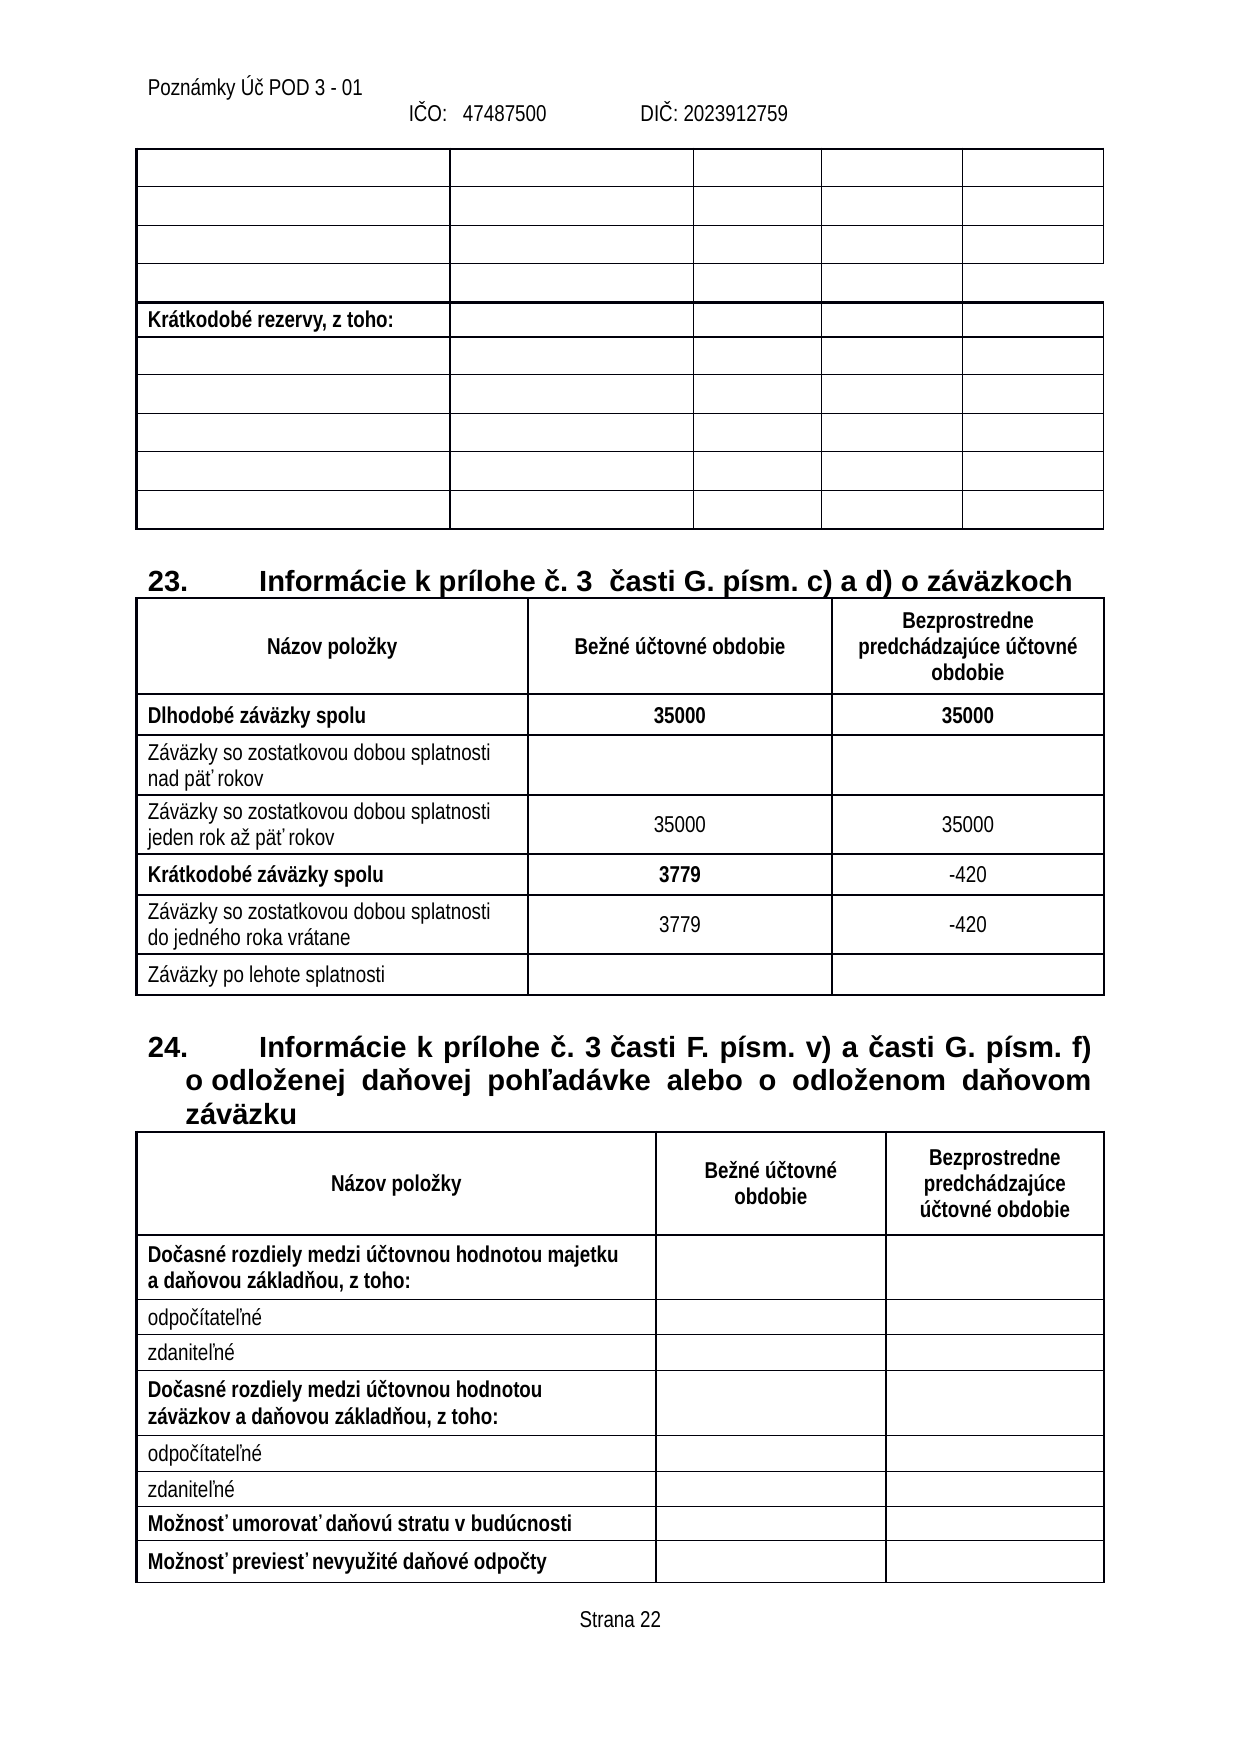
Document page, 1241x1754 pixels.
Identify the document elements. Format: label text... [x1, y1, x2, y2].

table_cell [887, 1472, 1103, 1506]
table_cell [822, 264, 962, 301]
table_cell Záväzky so zostatkovou dobou splatnosti do jedného roka vrátane [138, 896, 527, 953]
table_cell [887, 1371, 1103, 1435]
table_cell [887, 1335, 1103, 1369]
table_cell [451, 226, 693, 263]
table_cell Záväzky so zostatkovou dobou splatnosti nad päť rokov [138, 736, 527, 793]
table_cell [694, 187, 821, 224]
table_cell [963, 338, 1103, 374]
table_cell [694, 150, 821, 186]
table_cell [963, 375, 1103, 413]
table_cell 3779 [529, 896, 831, 953]
table_cell [451, 187, 693, 224]
table_cell [138, 375, 449, 413]
table_cell [529, 736, 831, 793]
table_cell [694, 338, 821, 374]
table_cell [822, 414, 962, 451]
table_cell [529, 955, 831, 994]
table_header Názov položky [138, 1133, 655, 1234]
table_cell Dočasné rozdiely medzi účtovnou hodnotou majetku a daňovou základňou, z toho: [138, 1236, 655, 1299]
table_cell Dlhodobé záväzky spolu [138, 695, 527, 734]
table_cell -420 [833, 896, 1103, 953]
table_header Bežné účtovné obdobie [529, 599, 831, 693]
table_cell [963, 304, 1103, 336]
table_cell [887, 1507, 1103, 1540]
table_cell [451, 452, 693, 489]
table_cell [822, 375, 962, 413]
table_cell [694, 304, 821, 336]
table_cell [451, 264, 693, 301]
table_cell 3779 [529, 855, 831, 894]
table_cell Možnosť previesť nevyužité daňové odpočty [138, 1541, 655, 1582]
table_header Bezprostredne predchádzajúce účtovné obdobie [887, 1133, 1103, 1234]
list Informácie k prílohe č. 3 časti F. písm. v) a časti G. písm. f) o odloženej daňovej pohľadávke alebo o odloženom daňovom záväzku [148, 1030, 1092, 1131]
table_cell [963, 264, 1104, 301]
table_cell [657, 1541, 885, 1582]
table_cell [887, 1541, 1103, 1582]
table_cell odpočítateľné [138, 1436, 655, 1471]
table_cell zdaniteľné [138, 1472, 655, 1506]
table_cell [822, 452, 962, 489]
table_cell [833, 736, 1103, 793]
table_cell [138, 414, 449, 451]
table_cell [887, 1236, 1103, 1299]
table_cell [822, 150, 962, 186]
table_cell [694, 375, 821, 413]
table_cell [694, 264, 821, 301]
table_cell [138, 491, 449, 528]
table_cell [822, 187, 962, 224]
table_cell Dočasné rozdiely medzi účtovnou hodnotou záväzkov a daňovou základňou, z toho: [138, 1371, 655, 1435]
list Informácie k prílohe č. 3 časti G. písm. c) a d) o záväzkoch [148, 564, 1092, 597]
table_cell 35000 [529, 796, 831, 852]
table_cell [963, 226, 1103, 263]
table_cell [694, 452, 821, 489]
table_header Názov položky [138, 599, 527, 693]
table_cell [138, 452, 449, 489]
table_cell Záväzky so zostatkovou dobou splatnosti jeden rok až päť rokov [138, 796, 527, 852]
table_cell odpočítateľné [138, 1300, 655, 1334]
table_cell [451, 491, 693, 528]
table_cell [138, 150, 449, 186]
table_header Bezprostredne predchádzajúce účtovné obdobie [833, 599, 1103, 693]
table_cell [963, 187, 1103, 224]
table_cell [657, 1371, 885, 1435]
table_cell [822, 226, 962, 263]
table_cell [833, 955, 1103, 994]
table_cell [963, 452, 1103, 489]
table_cell [138, 187, 449, 224]
table_cell [138, 226, 449, 263]
table_cell [138, 338, 449, 374]
table_cell -420 [833, 855, 1103, 894]
table_cell [451, 150, 693, 186]
table_cell [694, 226, 821, 263]
table_cell [694, 414, 821, 451]
table_cell [963, 414, 1103, 451]
table_cell Záväzky po lehote splatnosti [138, 955, 527, 994]
table_cell [887, 1436, 1103, 1471]
table_cell 35000 [529, 695, 831, 734]
table_cell [657, 1472, 885, 1506]
table_cell [822, 491, 962, 528]
table_cell [822, 338, 962, 374]
table_cell [657, 1436, 885, 1471]
table_header Bežné účtovné obdobie [657, 1133, 885, 1234]
table_cell Krátkodobé záväzky spolu [138, 855, 527, 894]
table_cell 35000 [833, 695, 1103, 734]
table_cell [138, 264, 449, 301]
table_cell Možnosť umorovať daňovú stratu v budúcnosti [138, 1507, 655, 1540]
table_cell [657, 1236, 885, 1299]
table_cell [657, 1335, 885, 1369]
table_cell [963, 491, 1103, 528]
table_cell [451, 304, 693, 336]
table_cell [963, 150, 1103, 186]
table_cell Krátkodobé rezervy, z toho: [138, 304, 449, 336]
table_cell zdaniteľné [138, 1335, 655, 1369]
table_cell [822, 304, 962, 336]
table_cell [694, 491, 821, 528]
table_cell [451, 338, 693, 374]
table_cell 35000 [833, 796, 1103, 852]
table_cell [887, 1300, 1103, 1334]
table_cell [657, 1507, 885, 1540]
table_cell [451, 375, 693, 413]
table_cell [657, 1300, 885, 1334]
table_cell [451, 414, 693, 451]
